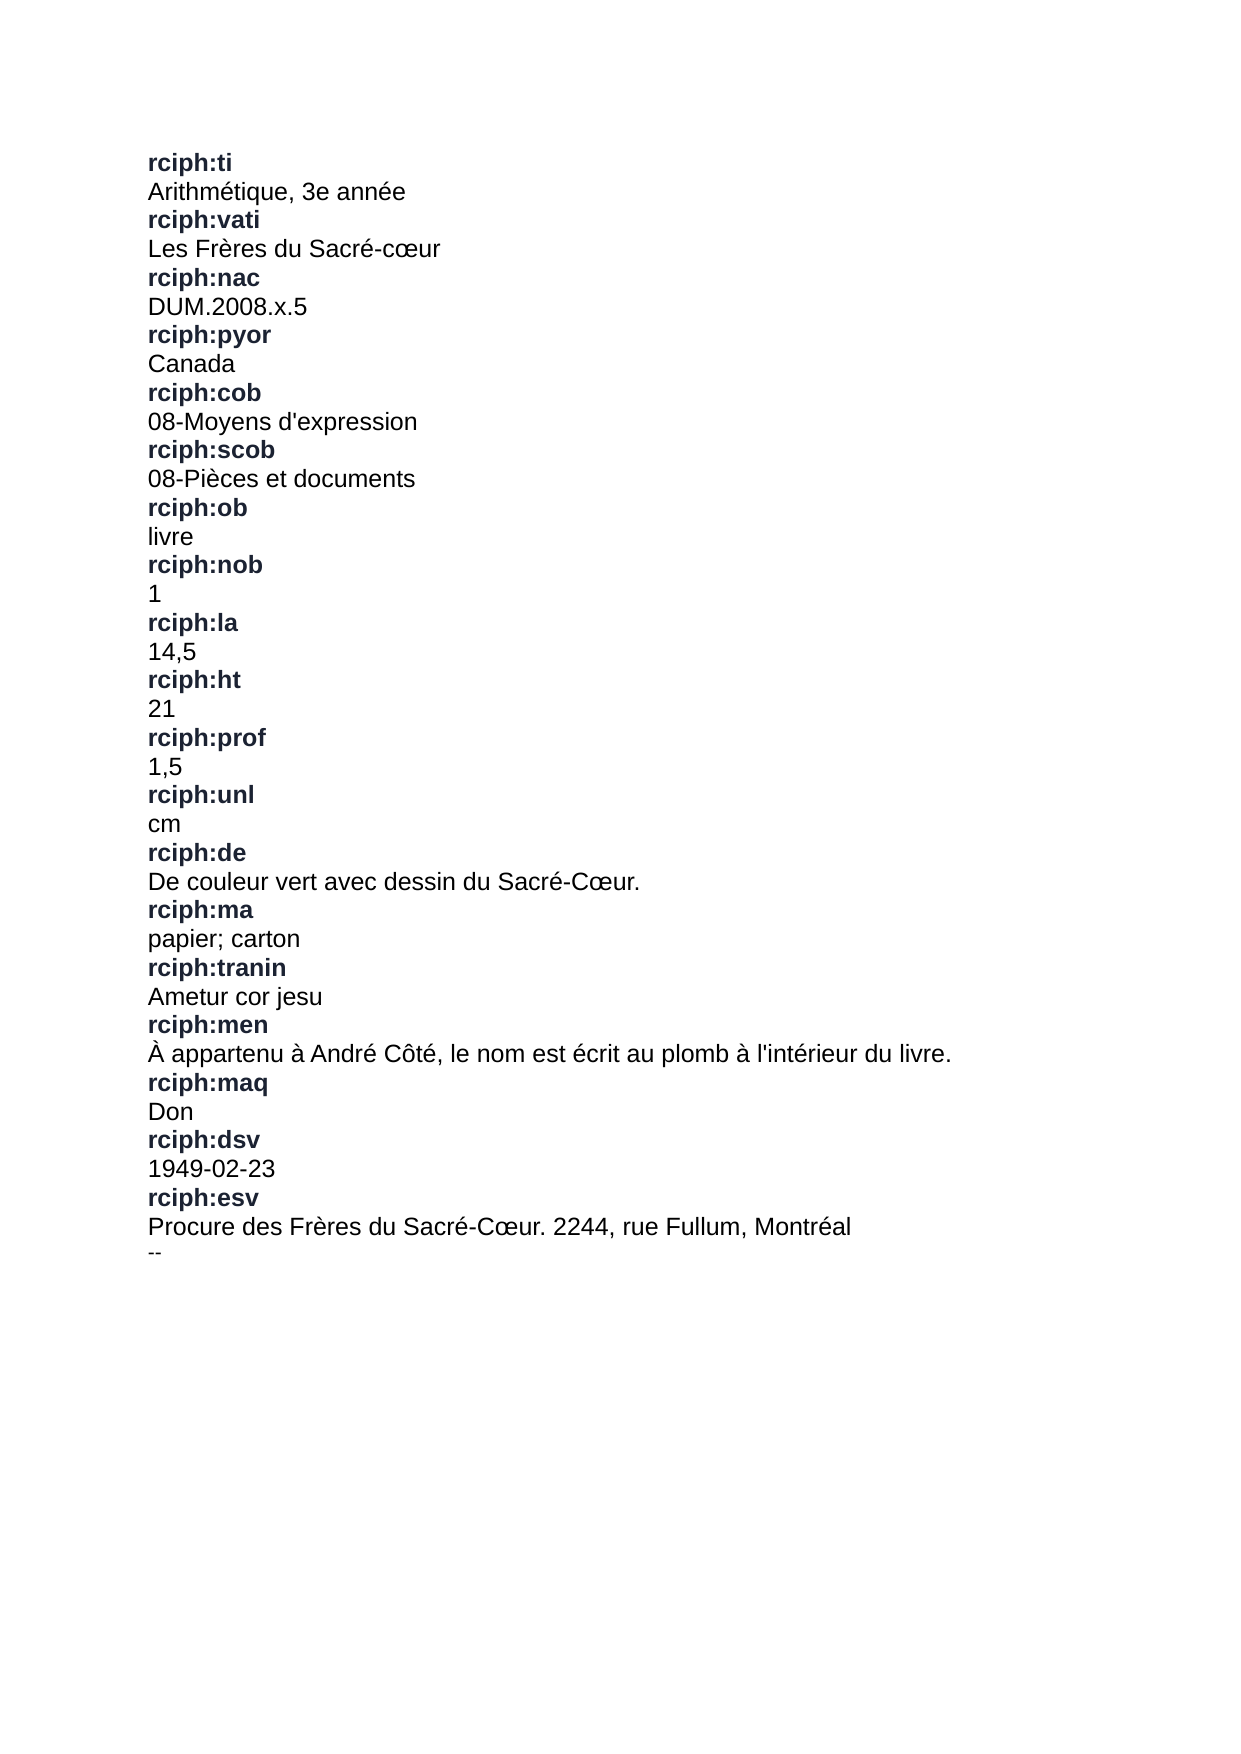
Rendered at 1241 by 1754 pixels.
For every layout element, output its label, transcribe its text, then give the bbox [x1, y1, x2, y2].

text rciph:vati [148, 205, 1092, 234]
text DUM.2008.x.5 [148, 291, 1092, 320]
text rciph:dsv [148, 1125, 1092, 1154]
text rciph:nob [148, 550, 1092, 579]
text rciph:de [148, 838, 1092, 866]
text rciph:pyor [148, 320, 1092, 349]
text -- [148, 1240, 1092, 1264]
text Don [148, 1096, 1092, 1125]
text rciph:cob [148, 378, 1092, 406]
text rciph:unl [148, 780, 1092, 809]
text rciph:ob [148, 493, 1092, 521]
text papier; carton [148, 924, 1092, 953]
text rciph:ti [148, 148, 1092, 176]
text 1,5 [148, 751, 1092, 780]
text Ametur cor jesu [148, 981, 1092, 1010]
text 21 [148, 694, 1092, 723]
text rciph:nac [148, 263, 1092, 291]
text Les Frères du Sacré-cœur [148, 234, 1092, 263]
text rciph:prof [148, 723, 1092, 751]
text À appartenu à André Côté, le nom est écrit au plomb à l'intérieur du livre. [148, 1039, 1092, 1068]
text 14,5 [148, 636, 1092, 665]
text 1949-02-23 [148, 1154, 1092, 1183]
text rciph:men [148, 1010, 1092, 1039]
text 08-Moyens d'expression [148, 406, 1092, 435]
text rciph:maq [148, 1068, 1092, 1096]
text livre [148, 521, 1092, 550]
text Arithmétique, 3e année [148, 176, 1092, 205]
text Canada [148, 349, 1092, 378]
text rciph:ht [148, 665, 1092, 694]
text cm [148, 809, 1092, 838]
text 08-Pièces et documents [148, 464, 1092, 493]
text rciph:ma [148, 895, 1092, 924]
text rciph:la [148, 608, 1092, 636]
text rciph:scob [148, 435, 1092, 464]
text De couleur vert avec dessin du Sacré-Cœur. [148, 866, 1092, 895]
text 1 [148, 579, 1092, 608]
text rciph:esv [148, 1183, 1092, 1211]
text Procure des Frères du Sacré-Cœur. 2244, rue Fullum, Montréal [148, 1211, 1092, 1240]
text rciph:tranin [148, 953, 1092, 981]
